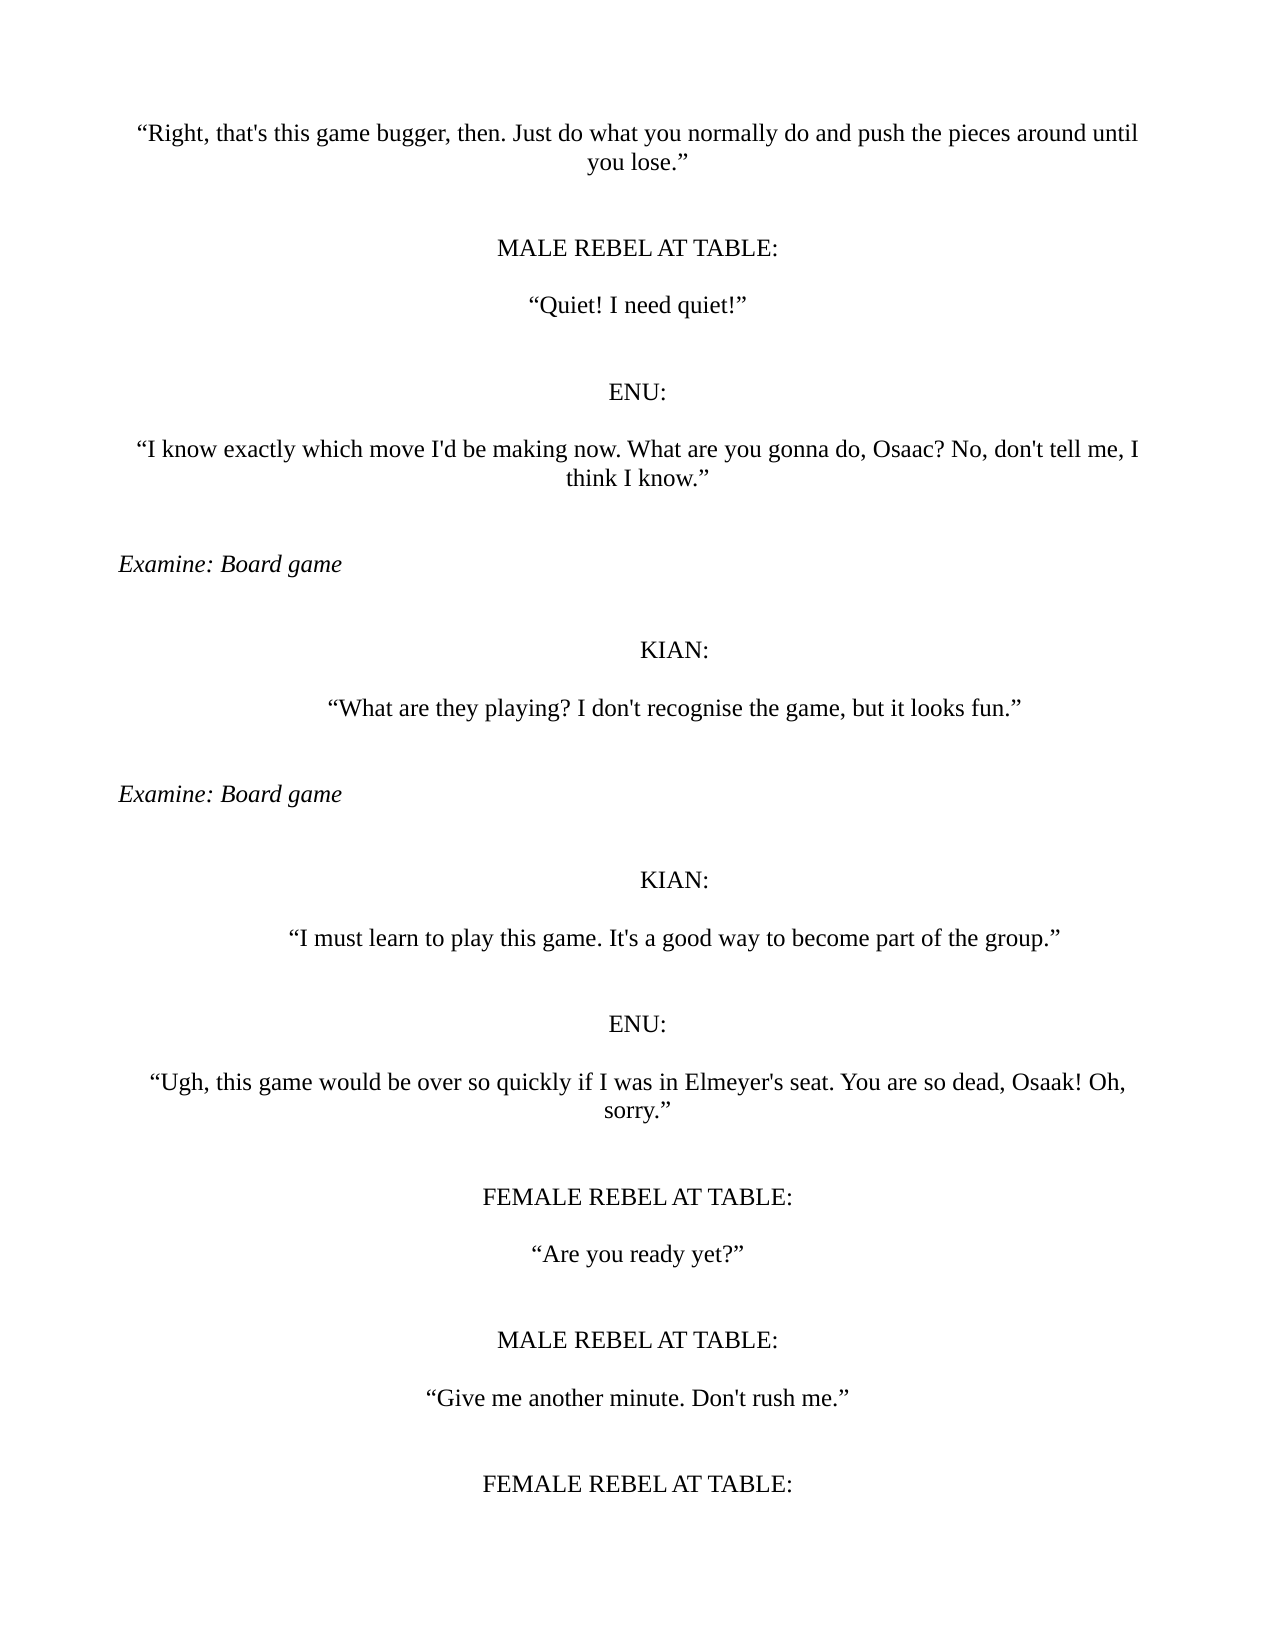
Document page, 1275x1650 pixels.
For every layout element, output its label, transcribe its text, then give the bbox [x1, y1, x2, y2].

text “Right, that's this game bugger, then. Just do what you normally do and push the pieces around until you lose.” [118, 118, 1157, 176]
text “Give me another minute. Don't rush me.” [118, 1383, 1157, 1412]
text MALE REBEL AT TABLE: [118, 233, 1157, 262]
text KIAN: [118, 866, 1157, 894]
text “What are they playing? I don't recognise the game, but it looks fun.” [118, 693, 1157, 722]
text Examine: Board game [118, 549, 1157, 578]
text “I must learn to play this game. It's a good way to become part of the group.” [118, 923, 1157, 952]
text Examine: Board game [118, 779, 1157, 808]
text “Ugh, this game would be over so quickly if I was in Elmeyer's seat. You are so dead, Osaak! Oh, sorry.” [118, 1067, 1157, 1124]
text “Are you ready yet?” [118, 1239, 1157, 1268]
text “Quiet! I need quiet!” [118, 291, 1157, 319]
text FEMALE REBEL AT TABLE: [118, 1469, 1157, 1498]
text ENU: [118, 377, 1157, 406]
text MALE REBEL AT TABLE: [118, 1326, 1157, 1354]
text KIAN: [118, 636, 1157, 664]
text FEMALE REBEL AT TABLE: [118, 1182, 1157, 1211]
text “I know exactly which move I'd be making now. What are you gonna do, Osaac? No, don't tell me, I think I know.” [118, 434, 1157, 492]
text ENU: [118, 1009, 1157, 1038]
